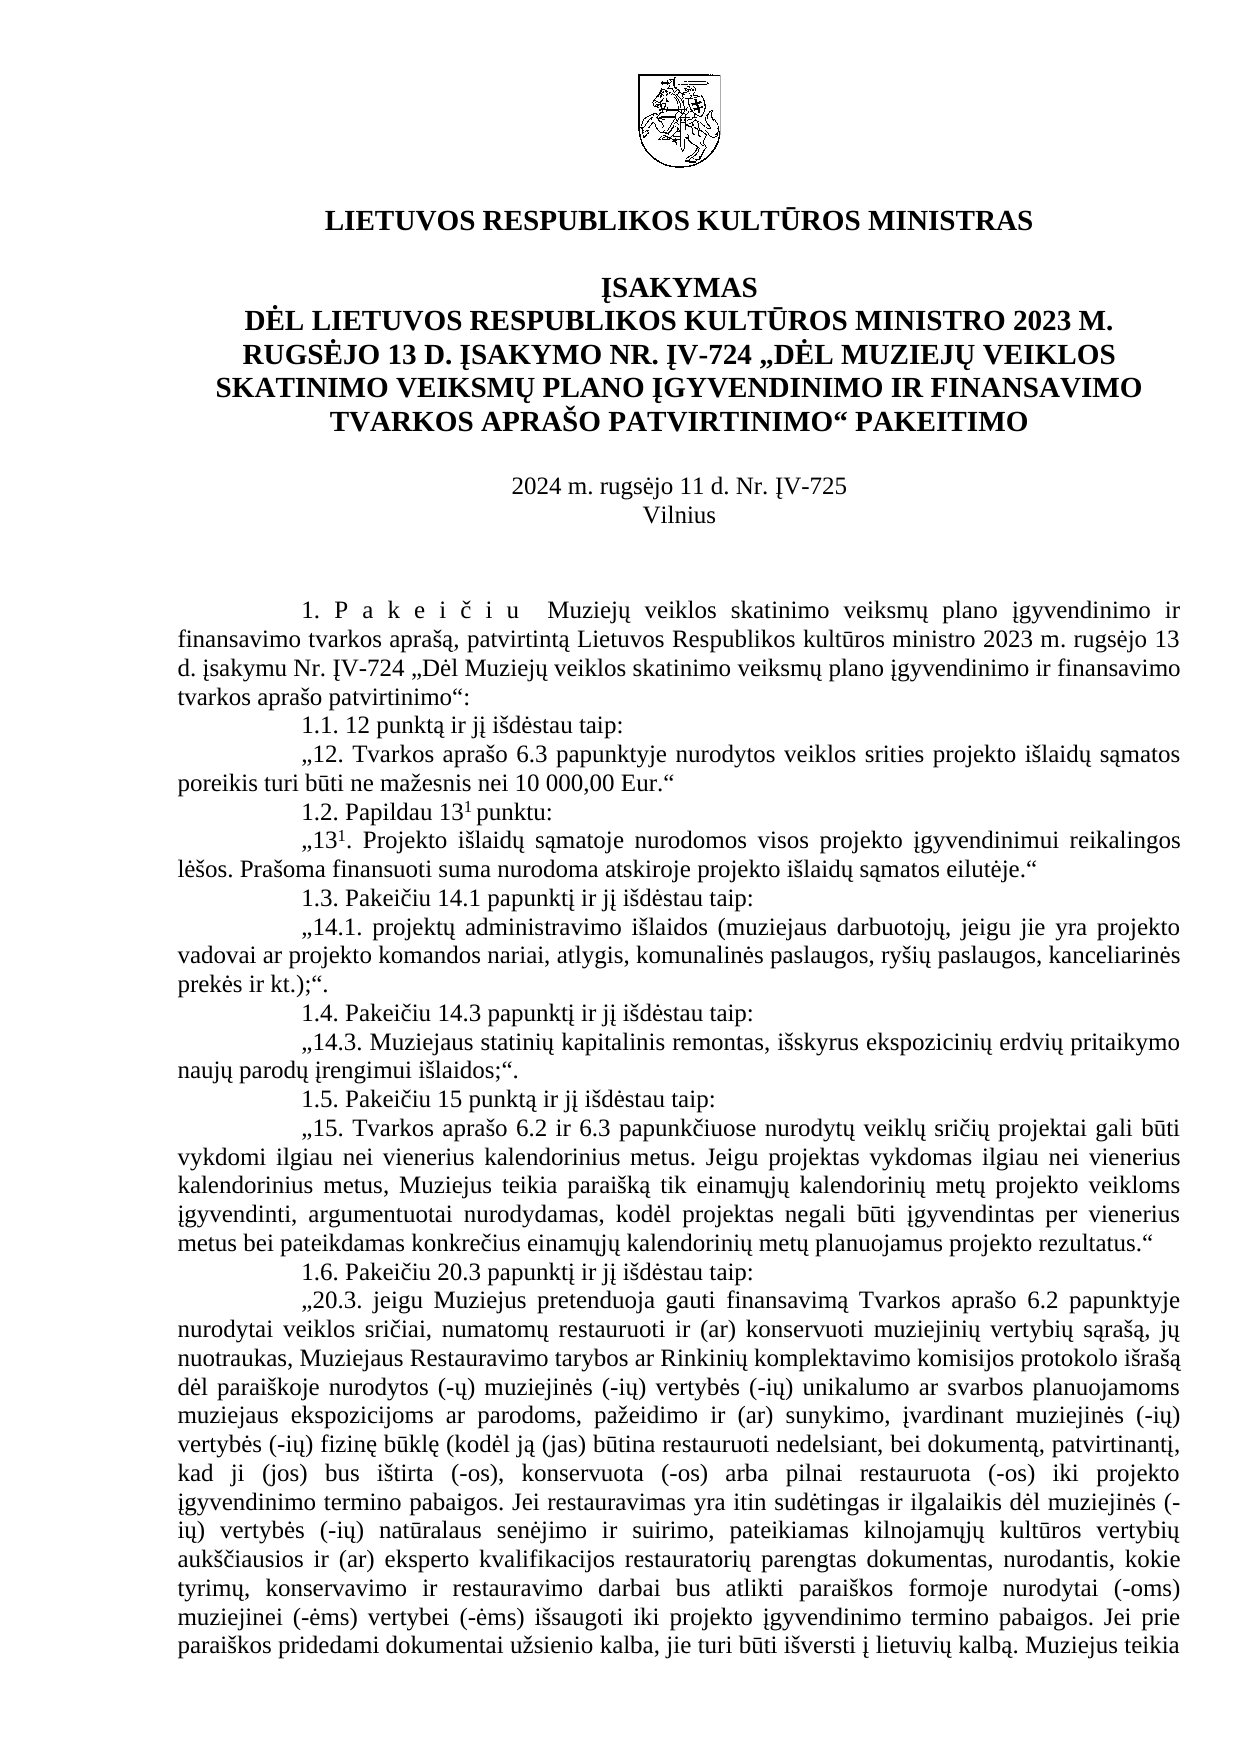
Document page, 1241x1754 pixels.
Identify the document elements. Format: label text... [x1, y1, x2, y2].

text „15. Tvarkos aprašo 6.2 ir 6.3 papunkčiuose nurodytų veiklų sričių projektai gali būti vykdomi ilgiau nei vienerius kalendorinius metus. Jeigu projektas vykdomas ilgiau nei vienerius kalendorinius metus, Muziejus teikia paraišką tik einamųjų kalendorinių metų projekto veikloms įgyvendinti, argumentuotai nurodydamas, kodėl projektas negali būti įgyvendintas per vienerius metus bei pateikdamas konkrečius einamųjų kalendorinių metų planuojamus projekto rezultatus.“ [177, 1113, 1181, 1257]
text „14.3. Muziejaus statinių kapitalinis remontas, išskyrus ekspozicinių erdvių pritaikymo naujų parodų įrengimui išlaidos;“. [177, 1027, 1181, 1084]
text 1.3. Pakeičiu 14.1 papunktį ir jį išdėstau taip: [177, 883, 1181, 912]
text „131. Projekto išlaidų sąmatoje nurodomos visos projekto įgyvendinimui reikalingos lėšos. Prašoma finansuoti suma nurodoma atskiroje projekto išlaidų sąmatos eilutėje.“ [177, 826, 1181, 883]
text „14.1. projektų administravimo išlaidos (muziejaus darbuotojų, jeigu jie yra projekto vadovai ar projekto komandos nariai, atlygis, komunalinės paslaugos, ryšių paslaugos, kanceliarinės prekės ir kt.);“. [177, 912, 1181, 998]
text ĮSAKYMAS [177, 270, 1181, 303]
text „20.3. jeigu Muziejus pretenduoja gauti finansavimą Tvarkos aprašo 6.2 papunktyje nurodytai veiklos sričiai, numatomų restauruoti ir (ar) konservuoti muziejinių vertybių sąrašą, jų nuotraukas, Muziejaus Restauravimo tarybos ar Rinkinių komplektavimo komisijos protokolo išrašą dėl paraiškoje nurodytos (-ų) muziejinės (-ių) vertybės (-ių) unikalumo ar svarbos planuojamoms muziejaus ekspozicijoms ar parodoms, pažeidimo ir (ar) sunykimo, įvardinant muziejinės (-ių) vertybės (-ių) fizinę būklę (kodėl ją (jas) būtina restauruoti nedelsiant, bei dokumentą, patvirtinantį, kad ji (jos) bus ištirta (-os), konservuota (-os) arba pilnai restauruota (-os) iki projekto įgyvendinimo termino pabaigos. Jei restauravimas yra itin sudėtingas ir ilgalaikis dėl muziejinės (-ių) vertybės (-ių) natūralaus senėjimo ir suirimo, pateikiamas kilnojamųjų kultūros vertybių aukščiausios ir (ar) eksperto kvalifikacijos restauratorių parengtas dokumentas, nurodantis, kokie tyrimų, konservavimo ir restauravimo darbai bus atlikti paraiškos formoje nurodytai (-oms) muziejinei (-ėms) vertybei (-ėms) išsaugoti iki projekto įgyvendinimo termino pabaigos. Jei prie paraiškos pridedami dokumentai užsienio kalba, jie turi būti išversti į lietuvių kalbą. Muziejus teikia [177, 1286, 1181, 1659]
text LIETUVOS RESPUBLIKOS KULTŪROS MINISTRAS [177, 203, 1181, 236]
text Vilnius [177, 500, 1181, 528]
text 2024 m. rugsėjo 11 d. Nr. ĮV-725 [177, 471, 1181, 500]
text 1. P a k e i č i u Muziejų veiklos skatinimo veiksmų plano įgyvendinimo ir finansavimo tvarkos aprašą, patvirtintą Lietuvos Respublikos kultūros ministro 2023 m. rugsėjo 13 d. įsakymu Nr. ĮV-724 „Dėl Muziejų veiklos skatinimo veiksmų plano įgyvendinimo ir finansavimo tvarkos aprašo patvirtinimo“: [177, 596, 1181, 711]
text 1.2. Papildau 131 punktu: [177, 797, 1181, 826]
text 1.4. Pakeičiu 14.3 papunktį ir jį išdėstau taip: [177, 998, 1181, 1027]
text „12. Tvarkos aprašo 6.3 papunktyje nurodytos veiklos srities projekto išlaidų sąmatos poreikis turi būti ne mažesnis nei 10 000,00 Eur.“ [177, 739, 1181, 797]
text 1.5. Pakeičiu 15 punktą ir jį išdėstau taip: [177, 1084, 1181, 1113]
text 1.1. 12 punktą ir jį išdėstau taip: [177, 711, 1181, 739]
text DĖL LIETUVOS RESPUBLIKOS KULTŪROS MINISTRO 2023 M. RUGSĖJO 13 D. ĮSAKYMO nR. ĮV-724 „DĖL muziejų veiklos skatinimo veiksmų plano įgyvendinimo ir finaNsavimo tvarkos aprašo patvirtinimo“ PAKEITIMO [177, 303, 1181, 437]
text 1.6. Pakeičiu 20.3 papunktį ir jį išdėstau taip: [177, 1257, 1181, 1286]
